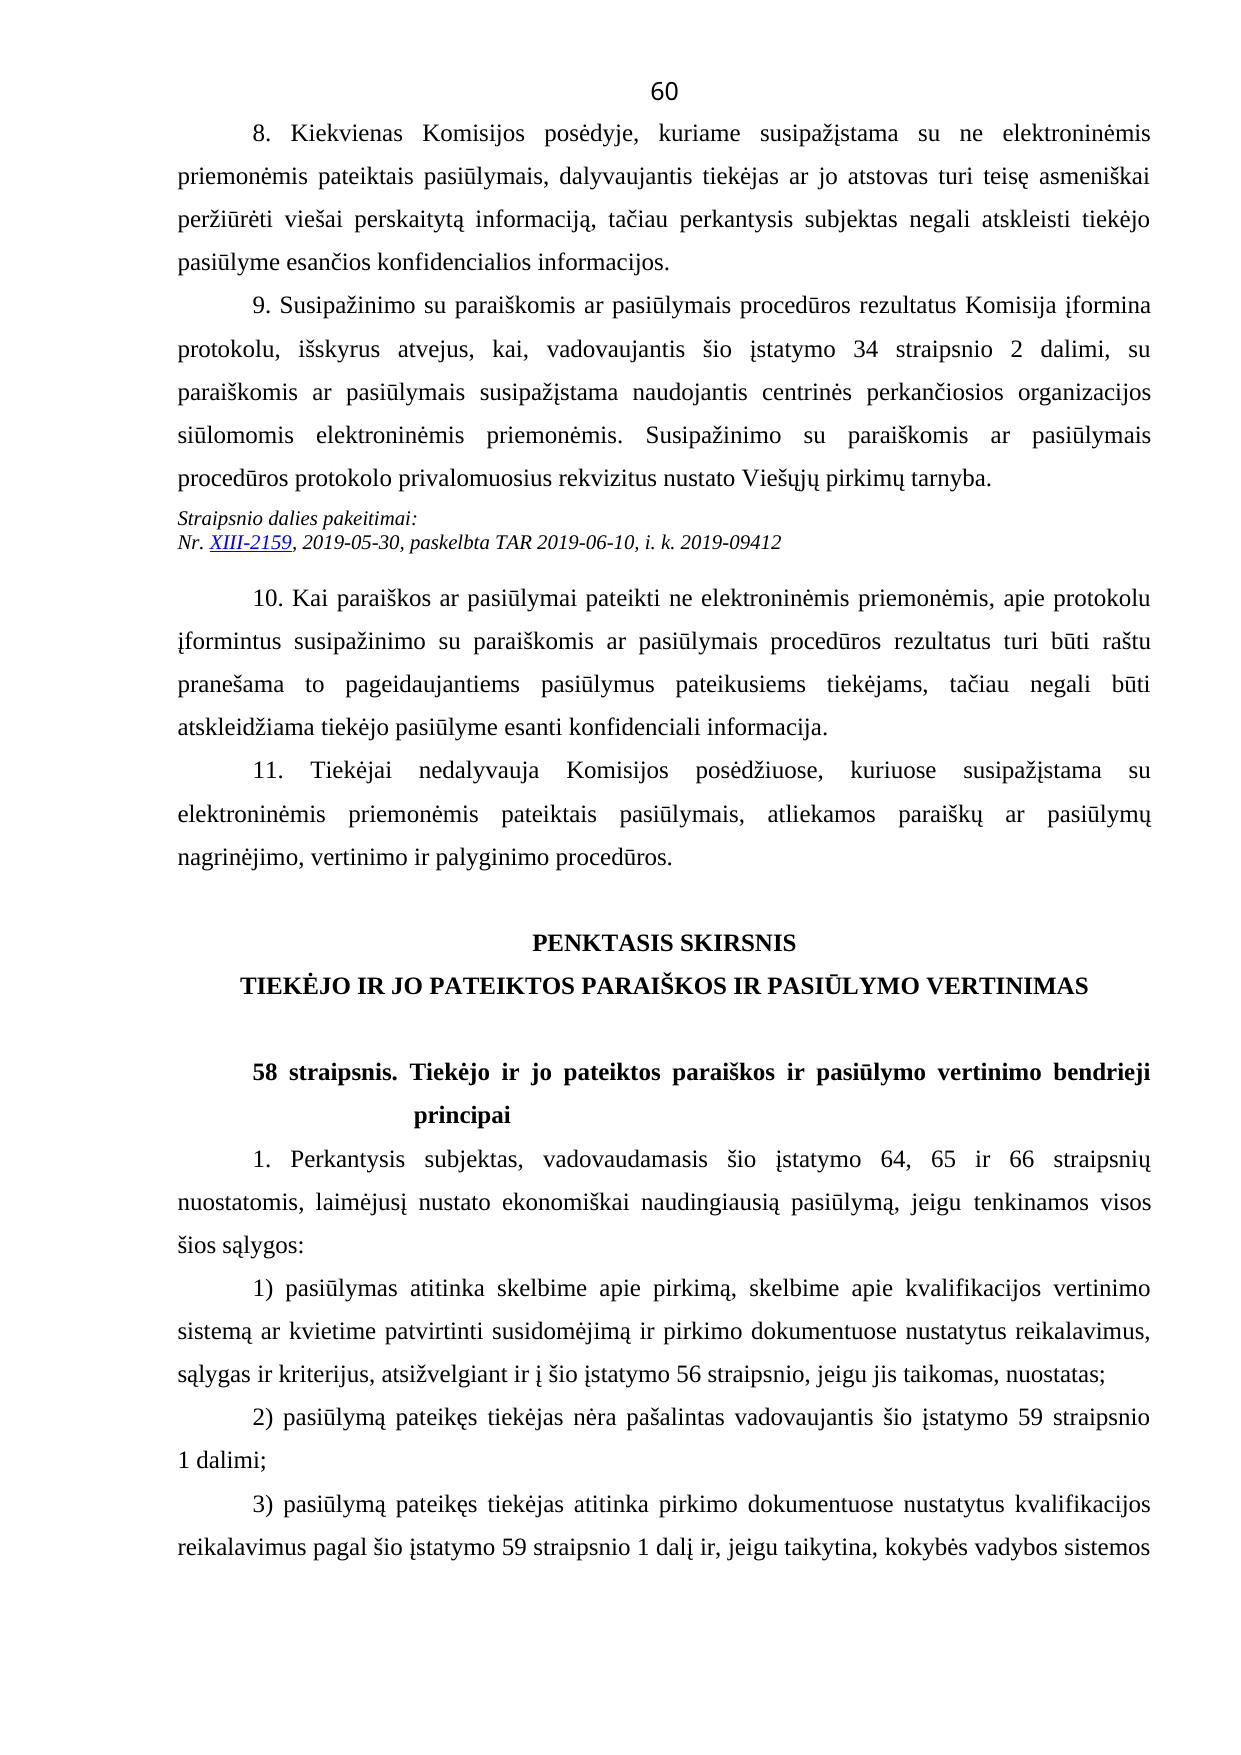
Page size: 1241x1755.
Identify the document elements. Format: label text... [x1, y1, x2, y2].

text 11. Tiekėjai nedalyvauja Komisijos posėdžiuose, kuriuose susipažįstama su elektroninėmis priemonėmis pateiktais pasiūlymais, atliekamos paraiškų ar pasiūlymų nagrinėjimo, vertinimo ir palyginimo procedūros. [177, 756, 1152, 871]
text Straipsnio dalies pakeitimai: [177, 506, 1152, 530]
text PENKTASIS SKIRSNIS [177, 928, 1152, 957]
text TIEKĖJO IR JO PATEIKTOS PARAIŠKOS IR PASIŪLYMO VERTINIMAS [177, 971, 1152, 1000]
subtitle 8. Kiekvienas Komisijos posėdyje, kuriame susipažįstama su ne elektroninėmis priemonėmis pateiktais pasiūlymais, dalyvaujantis tiekėjas ar jo atstovas turi teisę asmeniškai peržiūrėti viešai perskaitytą informaciją, tačiau perkantysis subjektas negali atskleisti tiekėjo pasiūlyme esančios konfidencialios informacijos. [177, 118, 1152, 276]
text 1) pasiūlymas atitinka skelbime apie pirkimą, skelbime apie kvalifikacijos vertinimo sistemą ar kvietime patvirtinti susidomėjimą ir pirkimo dokumentuose nustatytus reikalavimus, sąlygas ir kriterijus, atsižvelgiant ir į šio įstatymo 56 straipsnio, jeigu jis taikomas, nuostatas; [177, 1273, 1152, 1388]
text Nr. XIII-2159, 2019-05-30, paskelbta TAR 2019-06-10, i. k. 2019-09412 [177, 530, 1152, 554]
subtitle 10. Kai paraiškos ar pasiūlymai pateikti ne elektroninėmis priemonėmis, apie protokolu įformintus susipažinimo su paraiškomis ar pasiūlymais procedūros rezultatus turi būti raštu pranešama to pageidaujantiems pasiūlymus pateikusiems tiekėjams, tačiau negali būti atskleidžiama tiekėjo pasiūlyme esanti konfidenciali informacija. [177, 583, 1152, 741]
text 58 straipsnis. Tiekėjo ir jo pateiktos paraiškos ir pasiūlymo vertinimo bendrieji principai [252, 1057, 1152, 1129]
text 1. Perkantysis subjektas, vadovaudamasis šio įstatymo 64, 65 ir 66 straipsnių nuostatomis, laimėjusį nustato ekonomiškai naudingiausią pasiūlymą, jeigu tenkinamos visos šios sąlygos: [177, 1144, 1152, 1259]
text 3) pasiūlymą pateikęs tiekėjas atitinka pirkimo dokumentuose nustatytus kvalifikacijos reikalavimus pagal šio įstatymo 59 straipsnio 1 dalį ir, jeigu taikytina, kokybės vadybos sistemos [177, 1489, 1152, 1561]
text 9. Susipažinimo su paraiškomis ar pasiūlymais procedūros rezultatus Komisija įformina protokolu, išskyrus atvejus, kai, vadovaujantis šio įstatymo 34 straipsnio 2 dalimi, su paraiškomis ar pasiūlymais susipažįstama naudojantis centrinės perkančiosios organizacijos siūlomomis elektroninėmis priemonėmis. Susipažinimo su paraiškomis ar pasiūlymais procedūros protokolo privalomuosius rekvizitus nustato Viešųjų pirkimų tarnyba. [177, 291, 1152, 492]
text 2) pasiūlymą pateikęs tiekėjas nėra pašalintas vadovaujantis šio įstatymo 59 straipsnio 1 dalimi; [177, 1402, 1152, 1474]
